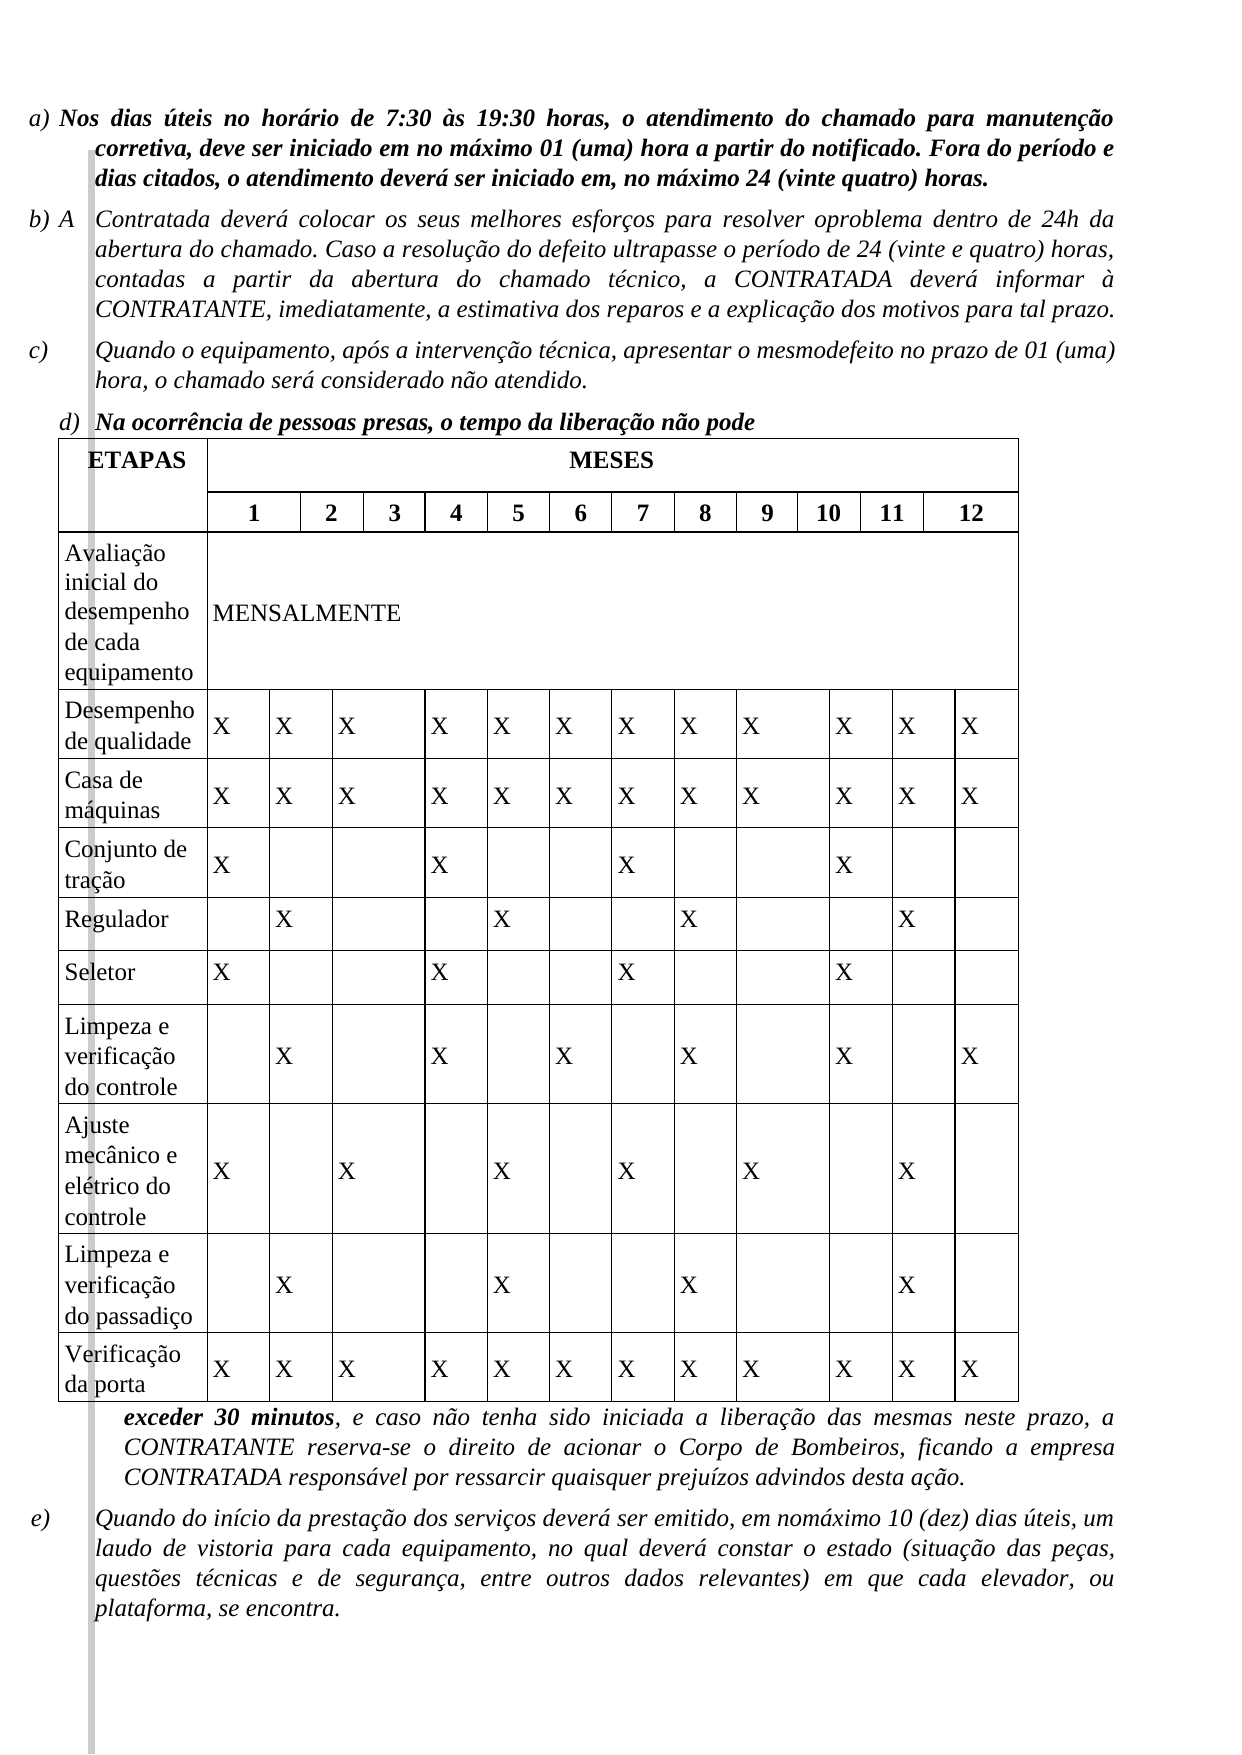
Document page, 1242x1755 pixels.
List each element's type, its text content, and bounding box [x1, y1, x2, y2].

table_cell [861, 759, 892, 827]
table_cell X [737, 1104, 798, 1232]
table_cell [333, 1005, 424, 1103]
table_cell [861, 690, 892, 758]
text exceder 30 minutos, e caso não tenha sido iniciada a liberação das mesmas neste prazo, a CONTRATANTE reserva-se o direito de acionar o Corpo de Bombeiros, ficando a empresa CONTRATADA responsável por ressarcir quaisquer prejuízos advindos desta ação. [95, 1402, 1118, 1491]
table_cell [956, 1104, 1018, 1232]
table_cell X [612, 759, 674, 827]
table_cell [487, 533, 549, 688]
table_header [924, 439, 1018, 491]
table_cell X [208, 1333, 269, 1401]
table_cell 2 [301, 493, 363, 531]
table_cell [208, 1234, 269, 1332]
table_cell [798, 828, 829, 897]
table_header ETAPAS [59, 439, 88, 531]
table_cell X [488, 1333, 549, 1401]
table_cell [830, 1104, 861, 1232]
table_cell [333, 1234, 424, 1332]
table_header [487, 439, 549, 491]
table_cell [956, 898, 1018, 950]
table_cell [550, 951, 611, 1004]
table_cell [737, 951, 798, 1004]
table_cell Ajuste mecânico e elétrico do controle [59, 1104, 88, 1232]
table_cell [426, 1104, 487, 1232]
table_cell [550, 898, 611, 950]
table_cell X [675, 759, 736, 827]
table_cell X [612, 690, 674, 758]
table_cell [893, 951, 923, 1004]
table_cell 10 [798, 493, 860, 531]
table_cell X [612, 951, 674, 1004]
table_cell Seletor [95, 951, 207, 1004]
table_cell X [488, 1104, 549, 1232]
table_cell X [488, 1234, 549, 1332]
table_cell [861, 1005, 892, 1103]
table_cell [737, 1005, 798, 1103]
table_cell [550, 1234, 611, 1332]
table_cell [924, 690, 954, 758]
table_cell [924, 1333, 954, 1401]
table_cell X [956, 759, 1018, 827]
table_cell X [550, 759, 611, 827]
list Quando do início da prestação dos serviços deverá ser emitido, em nomáximo 10 (dez) dias úteis, um laudo de vistoria para cada equipamento, no qual deverá constar o estado (situação das peças, questões técnicas e de segurança, entre outros dados relevantes) em que cada elevador, ou plataforma, se encontra. [95, 1503, 1118, 1622]
table_cell Regulador [59, 898, 88, 950]
table_cell Avaliação inicial do desempenho de cada equipamento [95, 533, 207, 688]
table_cell [798, 759, 829, 827]
table_cell X [208, 1104, 269, 1232]
table_cell [488, 1005, 549, 1103]
table_cell 4 [426, 493, 487, 531]
table_cell [612, 898, 674, 950]
table_cell X [675, 690, 736, 758]
table_cell X [956, 690, 1018, 758]
table_cell Casa de máquinas [59, 759, 88, 827]
table_cell X [893, 1333, 923, 1401]
table_cell [924, 1104, 954, 1232]
table_cell [924, 898, 954, 950]
table_cell [270, 951, 332, 1004]
list Quando o equipamento, após a intervenção técnica, apresentar o mesmodefeito no prazo de 01 (uma) hora, o chamado será considerado não atendido. [28, 336, 88, 394]
table_cell [550, 533, 674, 688]
table_cell [861, 898, 892, 950]
table_cell X [737, 690, 798, 758]
table_cell Conjunto de tração [59, 828, 88, 897]
table_cell [737, 1234, 798, 1332]
table_cell [861, 1333, 892, 1401]
list A Contratada deverá colocar os seus melhores esforços para resolver oproblema dentro de 24h da abertura do chamado. Caso a resolução do defeito ultrapasse o período de 24 (vinte e quatro) horas, contadas a partir da abertura do chamado técnico, a CONTRATADA deverá informar à CONTRATANTE, imediatamente, a estimativa dos reparos e a explicação dos motivos para tal prazo. [95, 204, 1118, 323]
table_cell X [488, 759, 549, 827]
table_cell Verificação da porta [59, 1333, 88, 1401]
table_cell X [270, 690, 332, 758]
table_cell X [208, 759, 269, 827]
table_header ETAPAS [95, 439, 207, 531]
table_cell 9 [737, 493, 797, 531]
table_cell X [675, 898, 736, 950]
table_cell [333, 951, 424, 1004]
table_cell X [270, 1333, 332, 1401]
table_cell X [893, 898, 923, 950]
table_cell [798, 533, 861, 688]
table_cell X [830, 759, 861, 827]
table_cell X [426, 1333, 487, 1401]
table_cell Seletor [59, 951, 88, 1004]
table_cell [333, 898, 424, 950]
table_cell X [830, 828, 861, 897]
table_cell X [270, 1005, 332, 1103]
table_cell X [830, 1005, 861, 1103]
table_cell X [208, 828, 269, 897]
table_cell 11 [861, 493, 923, 531]
table_cell 1 [208, 493, 300, 531]
table_cell X [612, 1104, 674, 1232]
table_cell [208, 1005, 269, 1103]
table_cell X [333, 759, 424, 827]
table_cell Verificação da porta [95, 1333, 207, 1401]
table_cell [861, 533, 923, 688]
table_cell [550, 828, 611, 897]
table_cell 6 [550, 493, 611, 531]
table_cell 7 [612, 493, 674, 531]
table_cell [426, 1234, 487, 1332]
table_cell X [612, 1333, 674, 1401]
table_cell X [270, 759, 332, 827]
table_cell X [830, 951, 861, 1004]
table_cell 3 [364, 493, 424, 531]
table_cell [924, 1005, 954, 1103]
table_cell Desempenho de qualidade [59, 690, 88, 758]
table_cell [893, 1005, 923, 1103]
table_cell [208, 898, 269, 950]
table_cell [798, 1234, 829, 1332]
table_cell [956, 1234, 1018, 1332]
table_cell X [426, 1005, 487, 1103]
table_cell X [488, 898, 549, 950]
table_cell [612, 1234, 674, 1332]
table_cell [270, 828, 332, 897]
table_cell [798, 1333, 829, 1401]
table_cell 8 [675, 493, 736, 531]
table_cell X [333, 1333, 424, 1401]
table_header [425, 439, 487, 491]
table_cell Limpeza e verificação do controle [95, 1005, 207, 1103]
table_header [208, 439, 425, 491]
table_cell [674, 533, 736, 688]
table_cell [333, 828, 424, 897]
table_cell Limpeza e verificação do passadiço [95, 1234, 207, 1332]
table_cell [675, 828, 736, 897]
table_cell X [956, 1005, 1018, 1103]
table_cell [737, 828, 798, 897]
table_header MESES [550, 439, 674, 491]
table_cell [956, 828, 1018, 897]
table_cell [830, 1234, 861, 1332]
table_header [861, 439, 923, 491]
table_cell [737, 898, 798, 950]
table_cell [612, 1005, 674, 1103]
table_cell [798, 1104, 829, 1232]
table_cell 12 [924, 493, 1018, 531]
table_cell [675, 951, 736, 1004]
table_cell X [893, 1234, 923, 1332]
table_cell X [208, 690, 269, 758]
table_header [736, 439, 798, 491]
table_cell [426, 898, 487, 950]
table_cell [893, 828, 923, 897]
list Quando o equipamento, após a intervenção técnica, apresentar o mesmodefeito no prazo de 01 (uma) hora, o chamado será considerado não atendido. [95, 336, 1118, 394]
table_cell Casa de máquinas [95, 759, 207, 827]
table_cell X [488, 690, 549, 758]
table_cell Limpeza e verificação do controle [59, 1005, 88, 1103]
table_cell X [893, 759, 923, 827]
table_cell [798, 898, 829, 950]
table_cell X [675, 1234, 736, 1332]
table_cell [861, 828, 892, 897]
table_header [674, 439, 736, 491]
table_cell [924, 828, 954, 897]
table_cell X [675, 1333, 736, 1401]
table_cell X [893, 1104, 923, 1232]
table_cell [861, 951, 892, 1004]
table_cell MENSALMENTE [208, 533, 425, 688]
table_cell [924, 951, 954, 1004]
table_cell X [208, 951, 269, 1004]
table_cell [798, 690, 829, 758]
table_cell Regulador [95, 898, 207, 950]
table_cell [924, 533, 1018, 688]
subtitle Na ocorrência de pessoas presas, o tempo da liberação não pode [95, 407, 1118, 436]
table_cell Avaliação inicial do desempenho de cada equipamento [59, 533, 88, 688]
table_cell X [333, 1104, 424, 1232]
subtitle d) [59, 407, 88, 436]
table_cell X [550, 1333, 611, 1401]
table_cell X [737, 759, 798, 827]
table_cell [488, 951, 549, 1004]
table_cell X [270, 1234, 332, 1332]
table_cell [956, 951, 1018, 1004]
table_cell [798, 1005, 829, 1103]
table_cell [488, 828, 549, 897]
table_cell [736, 533, 798, 688]
table_cell X [612, 828, 674, 897]
table_cell X [956, 1333, 1018, 1401]
table_header [798, 439, 861, 491]
table_cell [798, 951, 829, 1004]
table_cell X [426, 690, 487, 758]
table_cell X [550, 690, 611, 758]
list Nos dias úteis no horário de 7:30 às 19:30 horas, o atendimento do chamado para manutenção corretiva, deve ser iniciado em no máximo 01 (uma) hora a partir do notificado. Fora do período e dias citados, o atendimento deverá ser iniciado em, no máximo 24 (vinte quatro) horas. [28, 103, 1118, 192]
table_cell X [426, 759, 487, 827]
table_cell [270, 1104, 332, 1232]
table_cell Conjunto de tração [95, 828, 207, 897]
table_cell X [893, 690, 923, 758]
table_cell [675, 1104, 736, 1232]
table_cell [924, 759, 954, 827]
table_cell [830, 898, 861, 950]
table_cell X [830, 690, 861, 758]
table_cell [425, 533, 487, 688]
table_cell X [426, 828, 487, 897]
table_cell [861, 1104, 892, 1232]
table_cell [861, 1234, 892, 1332]
table_cell Limpeza e verificação do passadiço [59, 1234, 88, 1332]
table_cell X [333, 690, 424, 758]
table_cell X [737, 1333, 798, 1401]
table_cell X [675, 1005, 736, 1103]
table_cell [924, 1234, 954, 1332]
table_cell X [550, 1005, 611, 1103]
table_cell X [830, 1333, 861, 1401]
table_cell [550, 1104, 611, 1232]
list Quando do início da prestação dos serviços deverá ser emitido, em nomáximo 10 (dez) dias úteis, um laudo de vistoria para cada equipamento, no qual deverá constar o estado (situação das peças, questões técnicas e de segurança, entre outros dados relevantes) em que cada elevador, ou plataforma, se encontra. [31, 1503, 88, 1622]
table_cell 5 [488, 493, 549, 531]
table_cell X [270, 898, 332, 950]
table_cell Desempenho de qualidade [95, 690, 207, 758]
table_cell Ajuste mecânico e elétrico do controle [95, 1104, 207, 1232]
table_cell X [426, 951, 487, 1004]
